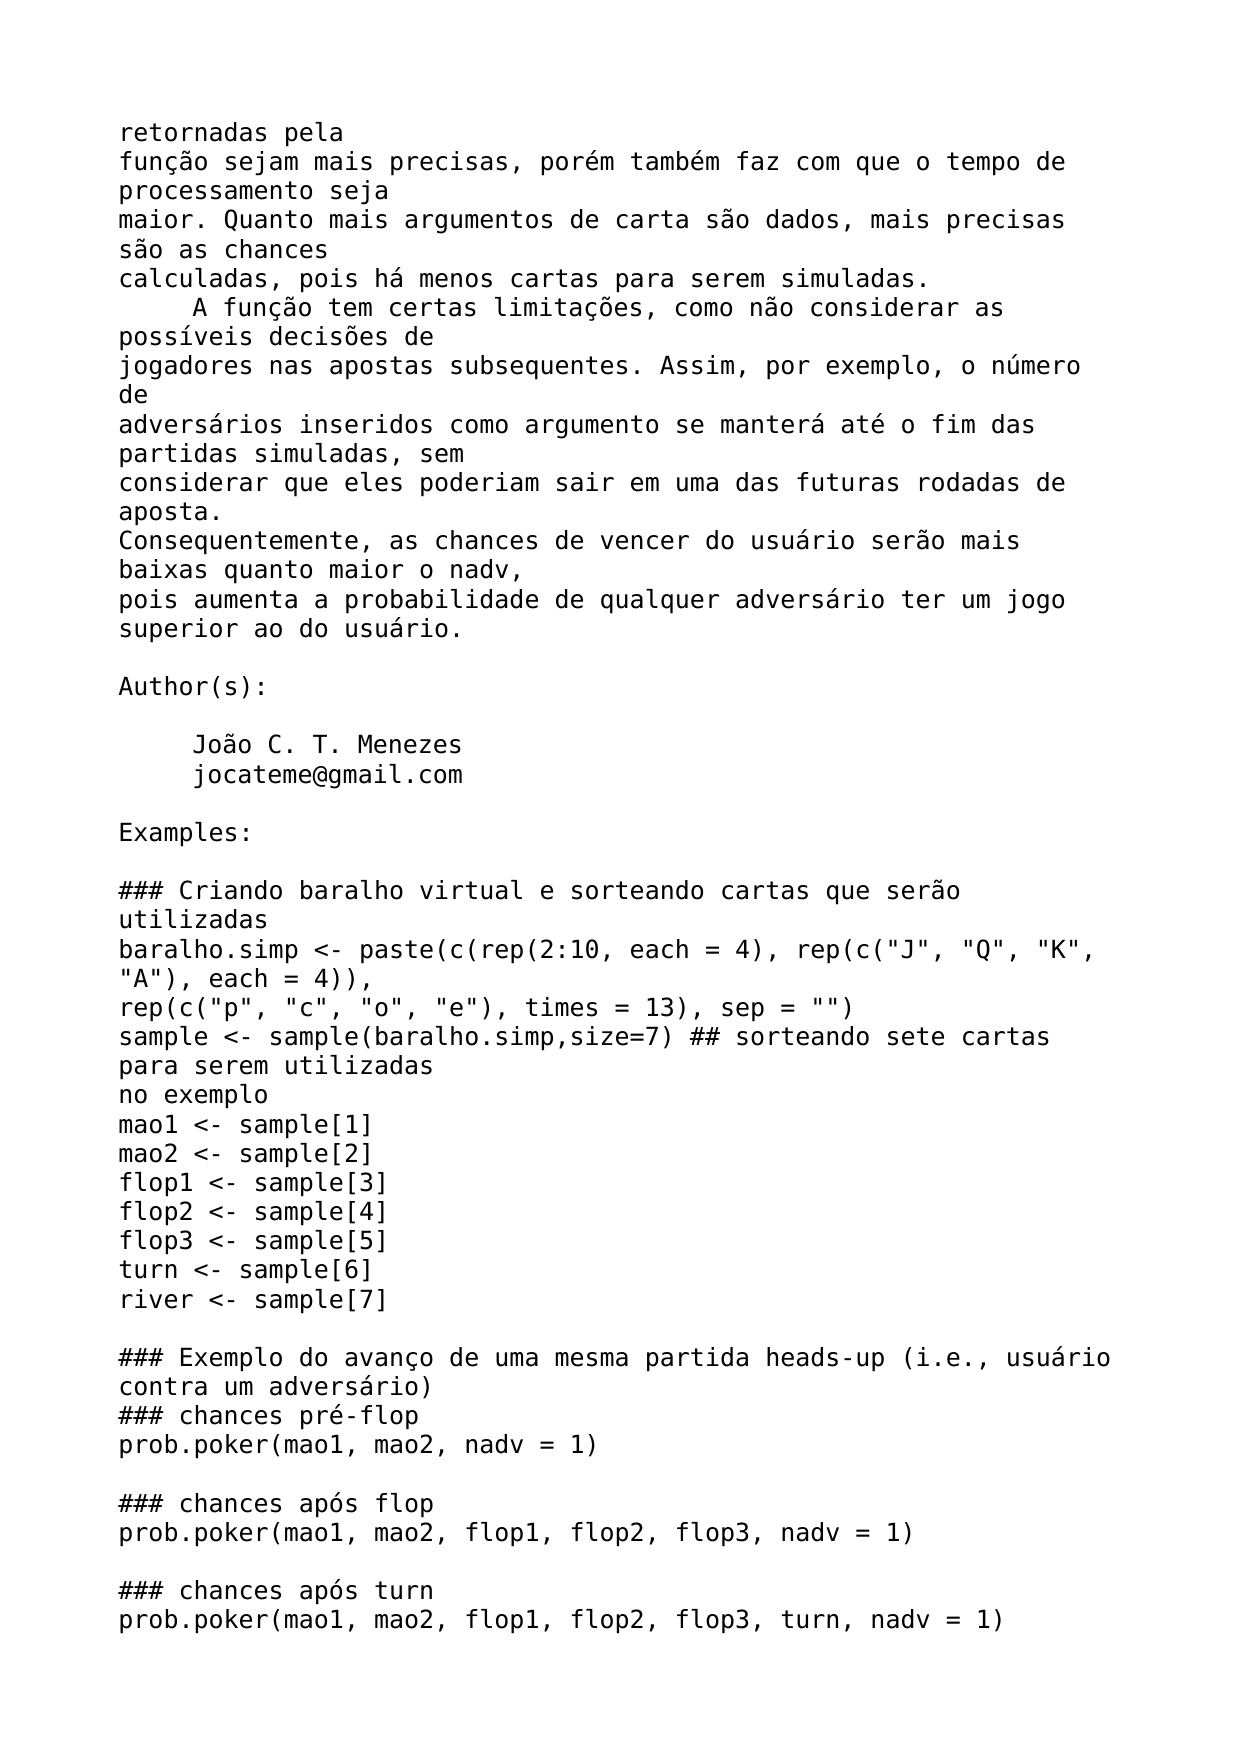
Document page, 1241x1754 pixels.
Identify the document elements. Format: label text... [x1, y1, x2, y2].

text retornadas pela função sejam mais precisas, porém também faz com que o tempo de processamento seja maior. Quanto mais argumentos de carta são dados, mais precisas são as chances calculadas, pois há menos cartas para serem simuladas. A função tem certas limitações, como não considerar as possíveis decisões de jogadores nas apostas subsequentes. Assim, por exemplo, o número de adversários inseridos como argumento se manterá até o fim das partidas simuladas, sem considerar que eles poderiam sair em uma das futuras rodadas de aposta. Consequentemente, as chances de vencer do usuário serão mais baixas quanto maior o nadv, pois aumenta a probabilidade de qualquer adversário ter um jogo superior ao do usuário. Author(s): João C. T. Menezes jocateme@gmail.com Examples: ### Criando baralho virtual e sorteando cartas que serão utilizadas baralho.simp <- paste(c(rep(2:10, each = 4), rep(c("J", "Q", "K", "A"), each = 4)), rep(c("p", "c", "o", "e"), times = 13), sep = "") sample <- sample(baralho.simp,size=7) ## sorteando sete cartas para serem utilizadas no exemplo mao1 <- sample[1] mao2 <- sample[2] flop1 <- sample[3] flop2 <- sample[4] flop3 <- sample[5] turn <- sample[6] river <- sample[7] ### Exemplo do avanço de uma mesma partida heads-up (i.e., usuário contra um adversário) ### chances pré-flop prob.poker(mao1, mao2, nadv = 1) ### chances após flop prob.poker(mao1, mao2, flop1, flop2, flop3, nadv = 1) ### chances após turn prob.poker(mao1, mao2, flop1, flop2, flop3, turn, nadv = 1) [118, 118, 1122, 1635]
